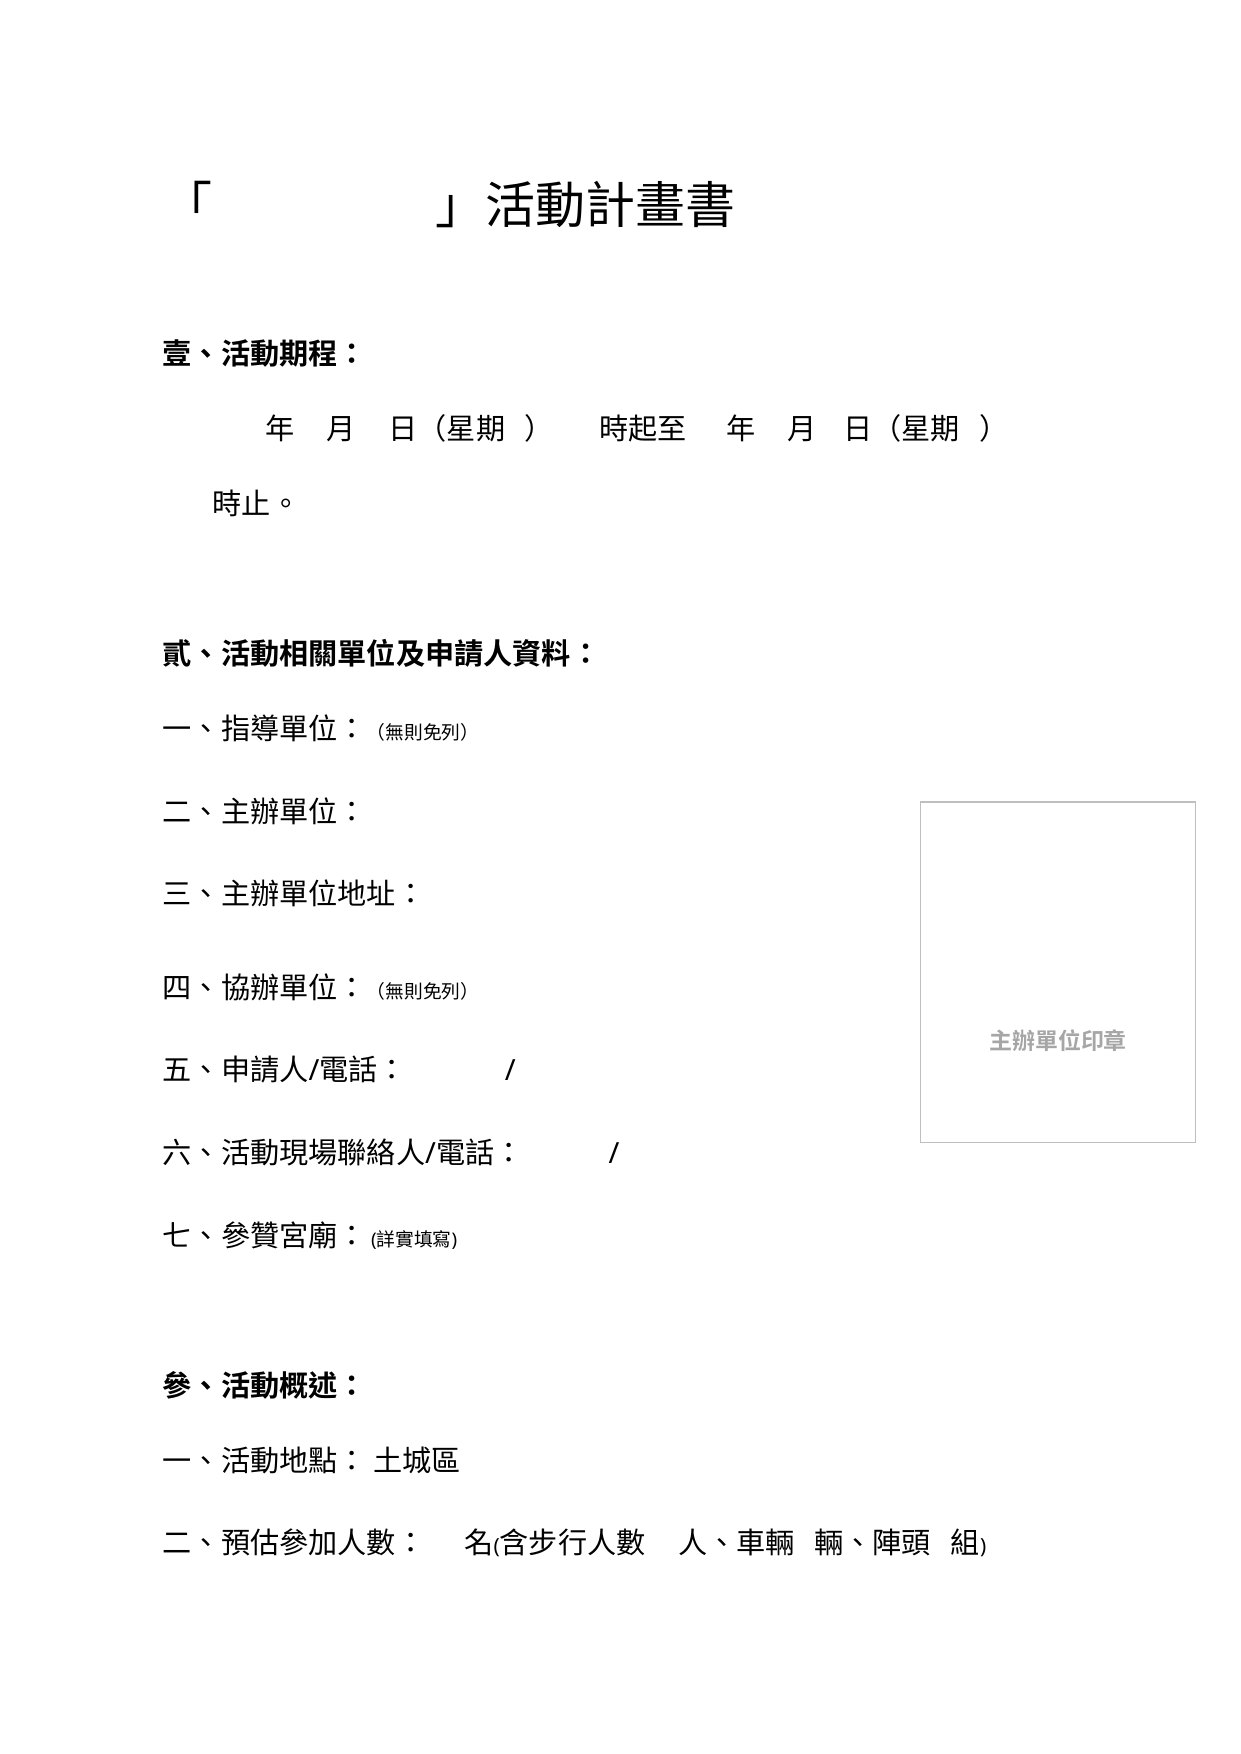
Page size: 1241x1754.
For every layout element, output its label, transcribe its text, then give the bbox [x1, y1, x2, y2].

text 年 月 日（星期 ） 時起至 年 月 日（星期 ） 時止。 [212, 389, 1078, 539]
text 四、協辦單位：（無則免列） [162, 948, 920, 1023]
text 七、參贊宮廟： (詳實填寫) [162, 1196, 1078, 1271]
text 貳、活動相關單位及申請人資料： [162, 614, 1078, 689]
text 一、指導單位：（無則免列） [162, 689, 1078, 764]
text 壹、活動期程： [162, 314, 1078, 389]
text 主辦單位印章 [935, 1023, 1180, 1056]
text 三、主辦單位地址： [162, 854, 920, 929]
text 二、主辦單位： [162, 772, 1078, 847]
text 參、活動概述： [162, 1346, 1078, 1421]
text 「 」活動計畫書 [162, 164, 1078, 239]
text 二、預估參加人數： 名(含步行人數 人、車輛 輛、陣頭 組) [162, 1503, 1078, 1578]
text 五、申請人/電話： / [162, 1031, 920, 1106]
text 一、活動地點： 土城區 [162, 1421, 1078, 1496]
text 六、活動現場聯絡人/電話： / [162, 1113, 1078, 1188]
